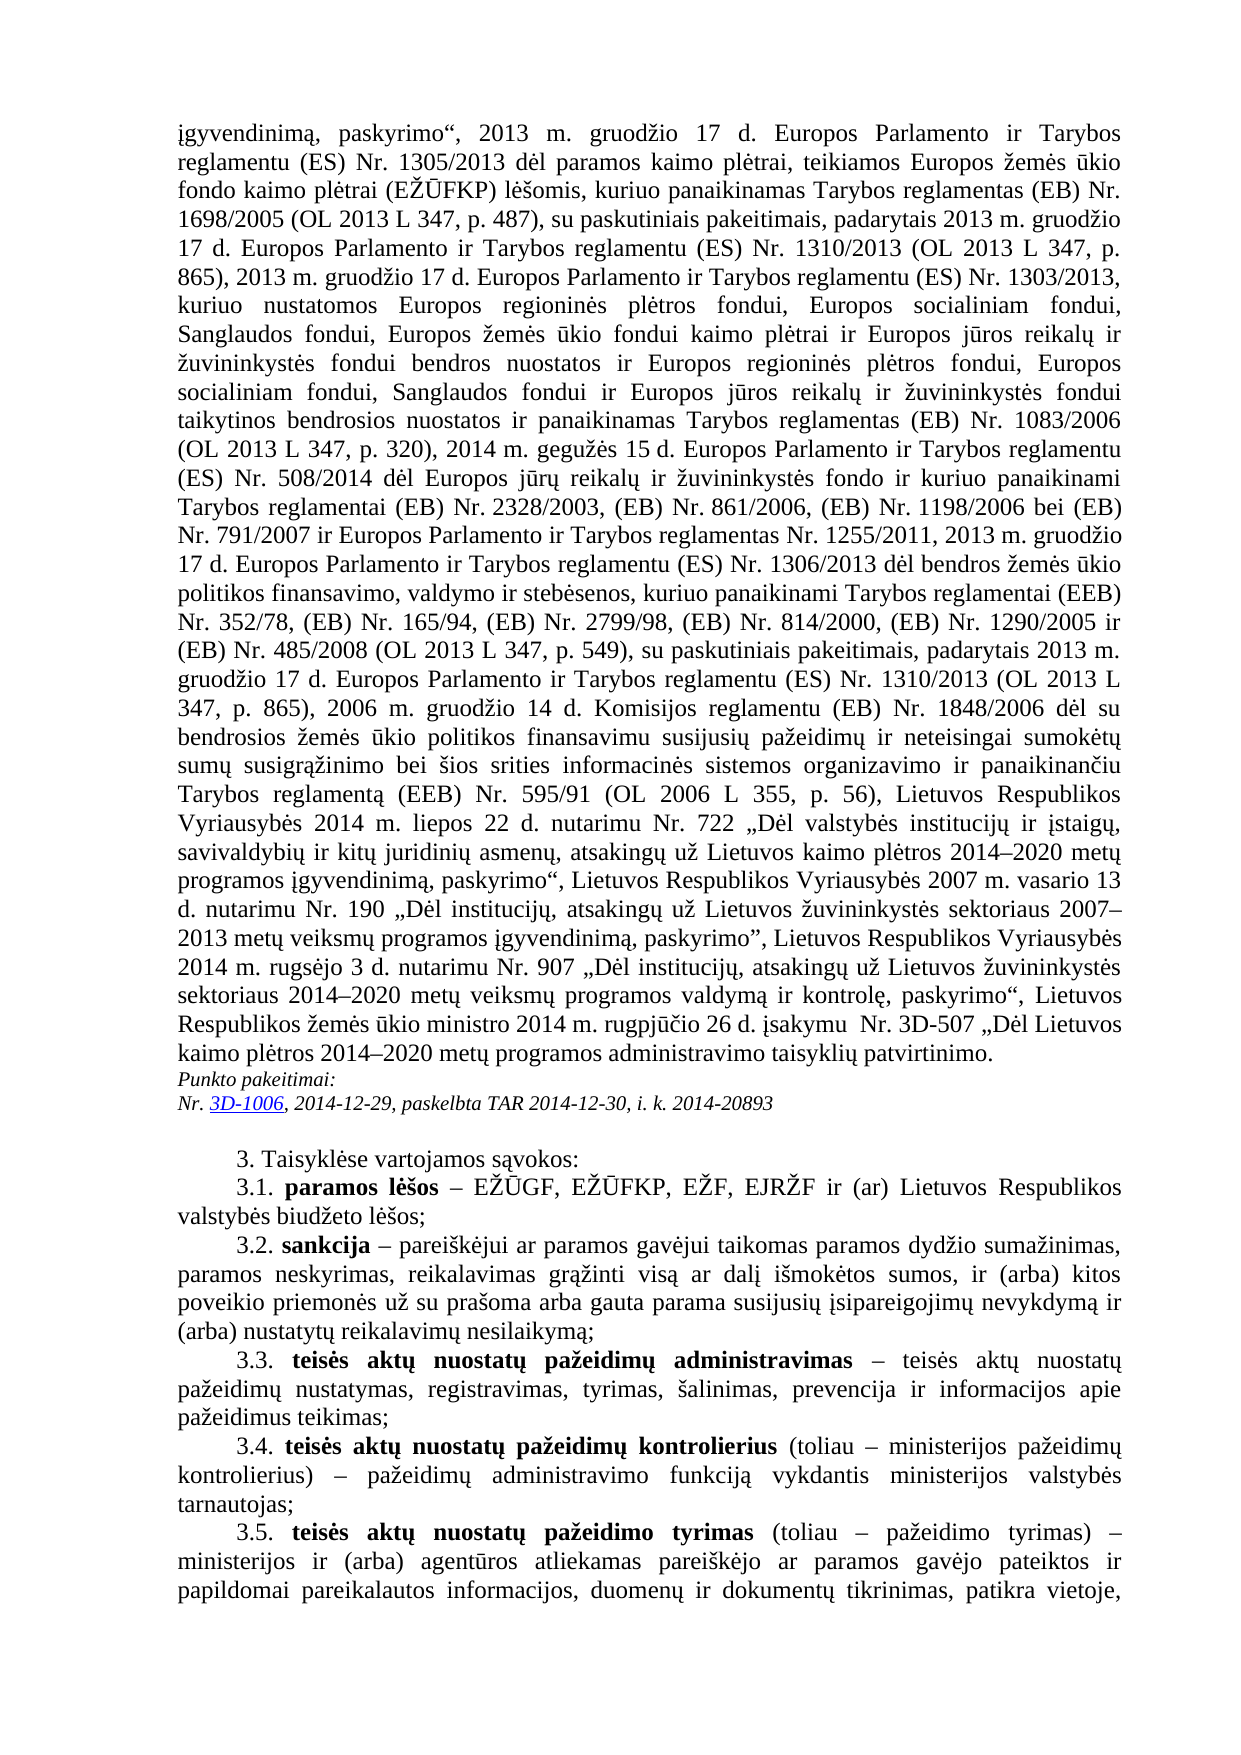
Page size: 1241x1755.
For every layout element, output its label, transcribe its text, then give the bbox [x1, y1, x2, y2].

text 3.5. teisės aktų nuostatų pažeidimo tyrimas (toliau – pažeidimo tyrimas) – ministerijos ir (arba) agentūros atliekamas pareiškėjo ar paramos gavėjo pateiktos ir papildomai pareikalautos informacijos, duomenų ir dokumentų tikrinimas, patikra vietoje, [177, 1517, 1122, 1604]
text 3. Taisyklėse vartojamos sąvokos: [236, 1144, 1122, 1172]
text Punkto pakeitimai: [177, 1067, 1122, 1091]
text 3.3. teisės aktų nuostatų pažeidimų administravimas – teisės aktų nuostatų pažeidimų nustatymas, registravimas, tyrimas, šalinimas, prevencija ir informacijos apie pažeidimus teikimas; [177, 1345, 1122, 1431]
text 3.2. sankcija – pareiškėjui ar paramos gavėjui taikomas paramos dydžio sumažinimas, paramos neskyrimas, reikalavimas grąžinti visą ar dalį išmokėtos sumos, ir (arba) kitos poveikio priemonės už su prašoma arba gauta parama susijusių įsipareigojimų nevykdymą ir (arba) nustatytų reikalavimų nesilaikymą; [177, 1230, 1122, 1345]
text Nr. 3D-1006, 2014-12-29, paskelbta TAR 2014-12-30, i. k. 2014-20893 [177, 1091, 1122, 1115]
text 3.1. paramos lėšos – EŽŪGF, EŽŪFKP, EŽF, EJRŽF ir (ar) Lietuvos Respublikos valstybės biudžeto lėšos; [177, 1172, 1122, 1230]
text įgyvendinimą, paskyrimo“, 2013 m. gruodžio 17 d. Europos Parlamento ir Tarybos reglamentu (ES) Nr. 1305/2013 dėl paramos kaimo plėtrai, teikiamos Europos žemės ūkio fondo kaimo plėtrai (EŽŪFKP) lėšomis, kuriuo panaikinamas Tarybos reglamentas (EB) Nr. 1698/2005 (OL 2013 L 347, p. 487), su paskutiniais pakeitimais, padarytais 2013 m. gruodžio 17 d. Europos Parlamento ir Tarybos reglamentu (ES) Nr. 1310/2013 (OL 2013 L 347, p. 865), 2013 m. gruodžio 17 d. Europos Parlamento ir Tarybos reglamentu (ES) Nr. 1303/2013, kuriuo nustatomos Europos regioninės plėtros fondui, Europos socialiniam fondui, Sanglaudos fondui, Europos žemės ūkio fondui kaimo plėtrai ir Europos jūros reikalų ir žuvininkystės fondui bendros nuostatos ir Europos regioninės plėtros fondui, Europos socialiniam fondui, Sanglaudos fondui ir Europos jūros reikalų ir žuvininkystės fondui taikytinos bendrosios nuostatos ir panaikinamas Tarybos reglamentas (EB) Nr. 1083/2006 (OL 2013 L 347, p. 320), 2014 m. gegužės 15 d. Europos Parlamento ir Tarybos reglamentu (ES) Nr. 508/2014 dėl Europos jūrų reikalų ir žuvininkystės fondo ir kuriuo panaikinami Tarybos reglamentai (EB) Nr. 2328/2003, (EB) Nr. 861/2006, (EB) Nr. 1198/2006 bei (EB) Nr. 791/2007 ir Europos Parlamento ir Tarybos reglamentas Nr. 1255/2011, 2013 m. gruodžio 17 d. Europos Parlamento ir Tarybos reglamentu (ES) Nr. 1306/2013 dėl bendros žemės ūkio politikos finansavimo, valdymo ir stebėsenos, kuriuo panaikinami Tarybos reglamentai (EEB) Nr. 352/78, (EB) Nr. 165/94, (EB) Nr. 2799/98, (EB) Nr. 814/2000, (EB) Nr. 1290/2005 ir (EB) Nr. 485/2008 (OL 2013 L 347, p. 549), su paskutiniais pakeitimais, padarytais 2013 m. gruodžio 17 d. Europos Parlamento ir Tarybos reglamentu (ES) Nr. 1310/2013 (OL 2013 L 347, p. 865), 2006 m. gruodžio 14 d. Komisijos reglamentu (EB) Nr. 1848/2006 dėl su bendrosios žemės ūkio politikos finansavimu susijusių pažeidimų ir neteisingai sumokėtų sumų susigrąžinimo bei šios srities informacinės sistemos organizavimo ir panaikinančiu Tarybos reglamentą (EEB) Nr. 595/91 (OL 2006 L 355, p. 56), Lietuvos Respublikos Vyriausybės 2014 m. liepos 22 d. nutarimu Nr. 722 „Dėl valstybės institucijų ir įstaigų, savivaldybių ir kitų juridinių asmenų, atsakingų už Lietuvos kaimo plėtros 2014–2020 metų programos įgyvendinimą, paskyrimo“, Lietuvos Respublikos Vyriausybės 2007 m. vasario 13 d. nutarimu Nr. 190 „Dėl institucijų, atsakingų už Lietuvos žuvininkystės sektoriaus 2007–2013 metų veiksmų programos įgyvendinimą, paskyrimo”, Lietuvos Respublikos Vyriausybės 2014 m. rugsėjo 3 d. nutarimu Nr. 907 „Dėl institucijų, atsakingų už Lietuvos žuvininkystės sektoriaus 2014–2020 metų veiksmų programos valdymą ir kontrolę, paskyrimo“, Lietuvos Respublikos žemės ūkio ministro 2014 m. rugpjūčio 26 d. įsakymu Nr. 3D-507 „Dėl Lietuvos kaimo plėtros 2014–2020 metų programos administravimo taisyklių patvirtinimo. [177, 118, 1122, 1067]
text 3.4. teisės aktų nuostatų pažeidimų kontrolierius (toliau – ministerijos pažeidimų kontrolierius) – pažeidimų administravimo funkciją vykdantis ministerijos valstybės tarnautojas; [177, 1431, 1122, 1517]
